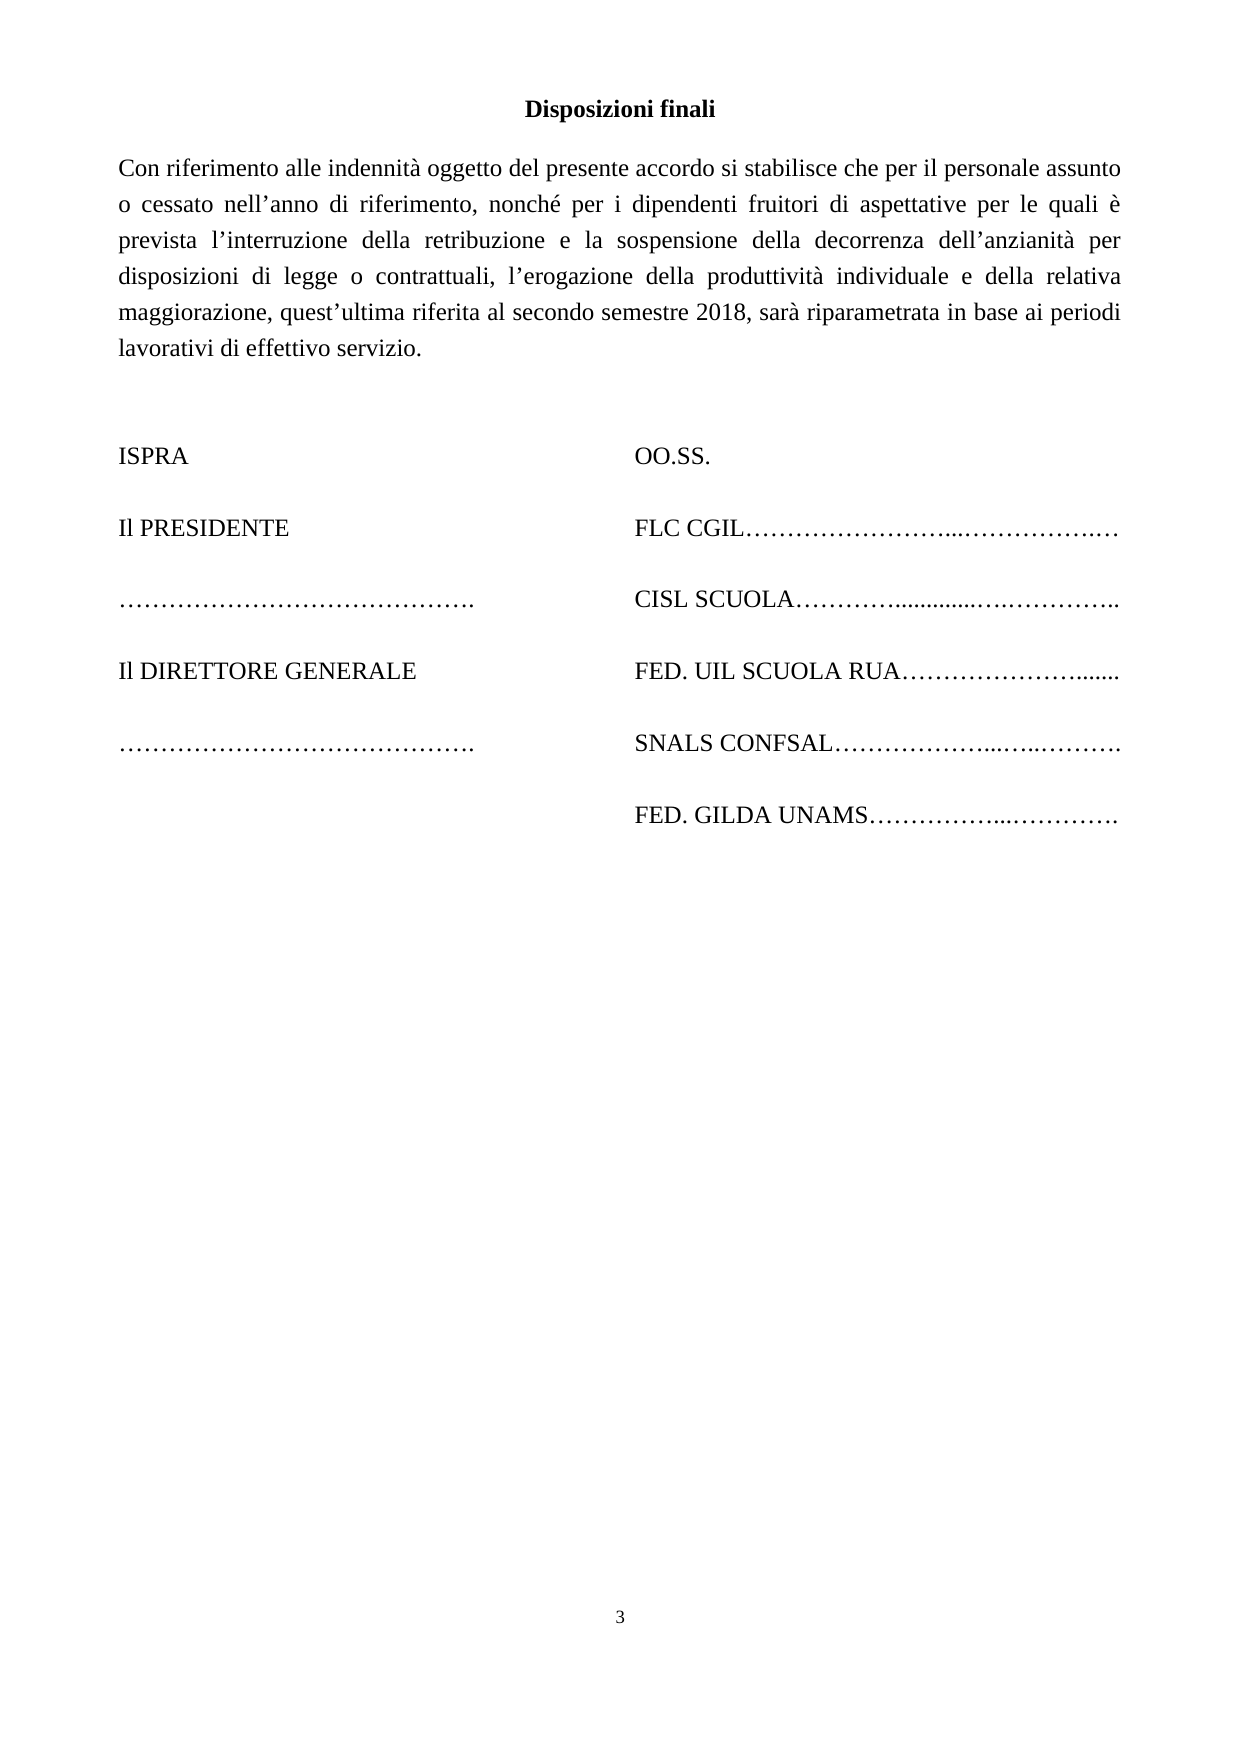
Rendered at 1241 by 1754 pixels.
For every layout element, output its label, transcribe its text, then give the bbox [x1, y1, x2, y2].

text ……………………………………. CISL SCUOLA………….............….………….. [118, 584, 1122, 613]
text ISPRA OO.SS. [118, 441, 1122, 469]
text ……………………………………. SNALS CONFSAL………………...…..………. [118, 728, 1122, 757]
text Il DIRETTORE GENERALE FED. UIL SCUOLA RUA…………………....... [118, 656, 1122, 685]
text FED. GILDA UNAMS……………...…………. [118, 800, 1122, 829]
text Il PRESIDENTE FLC CGIL……………………...…………….… [118, 513, 1122, 541]
text Con riferimento alle indennità oggetto del presente accordo si stabilisce che per il personale assunto o cessato nell’anno di riferimento, nonché per i dipendenti fruitori di aspettative per le quali è prevista l’interruzione della retribuzione e la sospensione della decorrenza dell’anzianità per disposizioni di legge o contrattuali, l’erogazione della produttività individuale e della relativa maggiorazione, quest’ultima riferita al secondo semestre 2018, sarà riparametrata in base ai periodi lavorativi di effettivo servizio. [118, 153, 1122, 362]
text Disposizioni finali [118, 94, 1122, 123]
